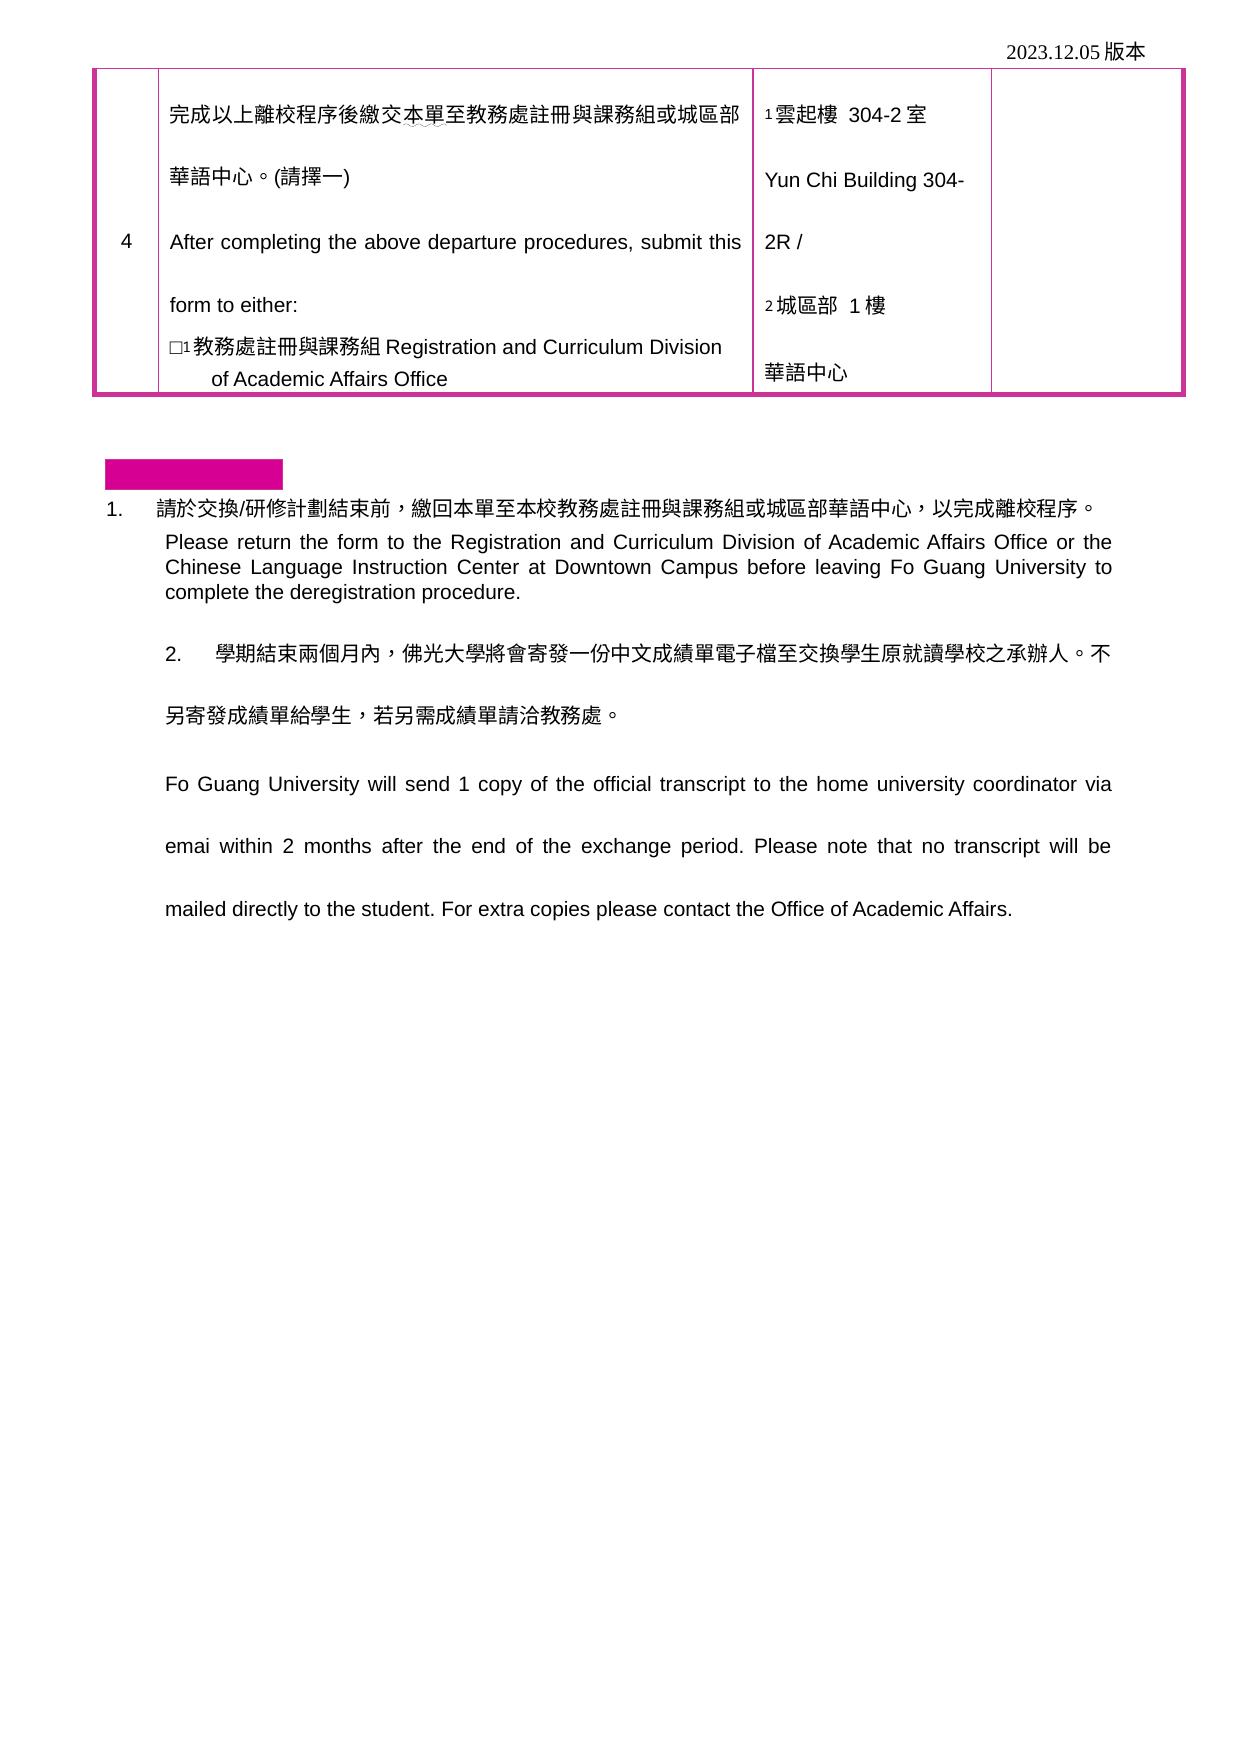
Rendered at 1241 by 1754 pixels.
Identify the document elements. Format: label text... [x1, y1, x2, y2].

table_cell [992, 69, 1181, 392]
table_cell 請於交換/研修計劃結束前，繳回本單至本校教務處註冊與課務組或城區部華語中心，以完成離校程序。 Please return the form to the Registration and Curriculum Division of Academic Affairs Office or the Chinese Language Instruction Center at Downtown Campus before leaving Fo Guang University to complete the deregistration procedure. 學期結束兩個月內，佛光大學將會寄發一份中文成績單電子檔至交換學生原就讀學校之承辦人。不另寄發成績單給學生，若另需成績單請洽教務處。 Fo Guang University will send 1 copy of the official transcript to the home university coordinator via emai within 2 months after the end of the exchange period. Please note that no transcript will be mailed directly to the student. For extra copies please contact the Office of Academic Affairs. [95, 397, 1184, 1000]
table_cell 1雲起樓 304-2室 Yun Chi Building 304-2R / 2城區部 1樓 華語中心 1F, Chinese Language Instruction Center, Downtown Campus [754, 69, 991, 392]
table_cell 4 [97, 69, 158, 392]
table_header 注意事項Notice [106, 460, 282, 489]
table_cell 完成以上離校程序後繳交本單至教務處註冊與課務組或城區部華語中心。(請擇一) After completing the above departure procedures, submit this form to either: □1教務處註冊與課務組Registration and Curriculum Division of Academic Affairs Office □2城區部華語中心Chinese Language Instruction Center at the Yilan City Downtown Campus [159, 69, 752, 392]
